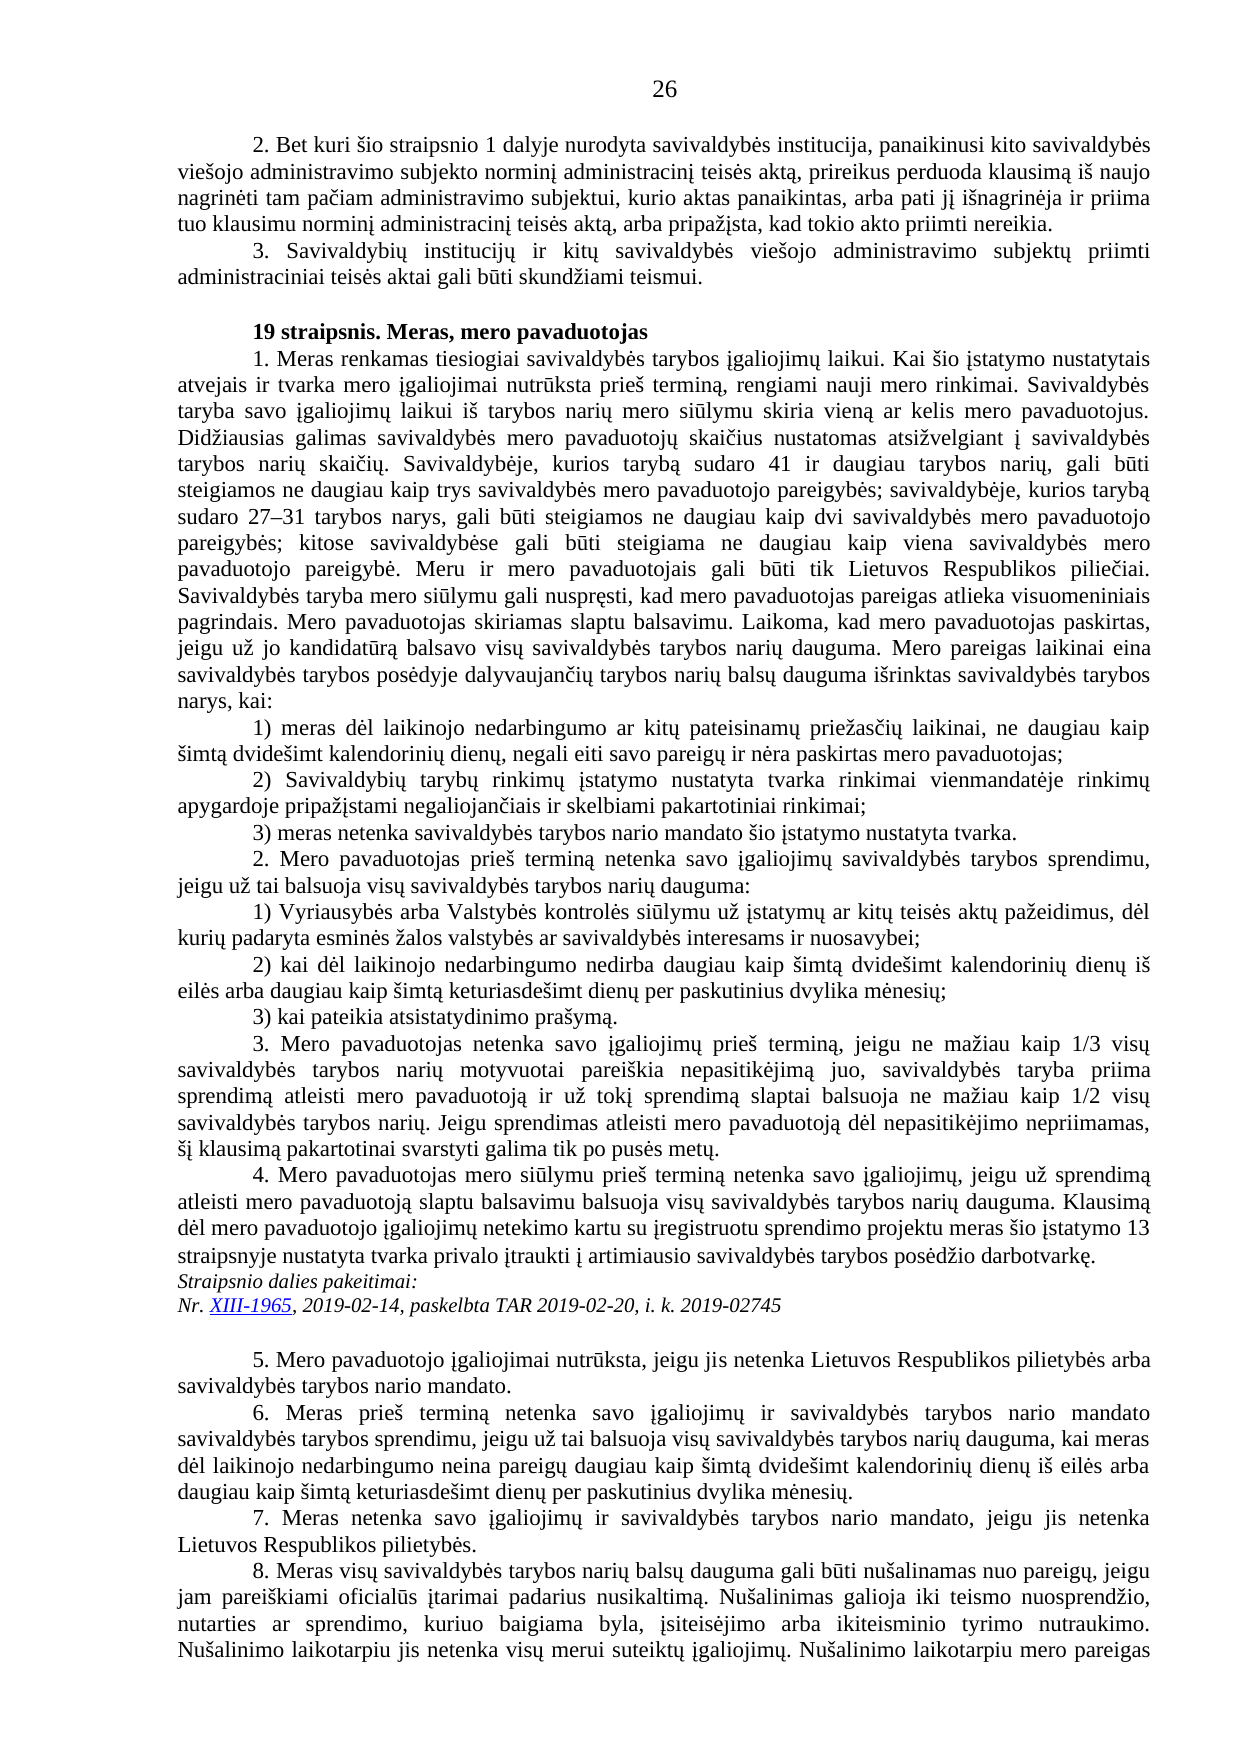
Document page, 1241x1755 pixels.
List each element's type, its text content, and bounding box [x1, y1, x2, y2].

text 3. Savivaldybių institucijų ir kitų savivaldybės viešojo administravimo subjektų priimti administraciniai teisės aktai gali būti skundžiami teismui. [177, 237, 1152, 289]
text 3. Mero pavaduotojas netenka savo įgaliojimų prieš terminą, jeigu ne mažiau kaip 1/3 visų savivaldybės tarybos narių motyvuotai pareiškia nepasitikėjimą juo, savivaldybės taryba priima sprendimą atleisti mero pavaduotoją ir už tokį sprendimą slaptai balsuoja ne mažiau kaip 1/2 visų savivaldybės tarybos narių. Jeigu sprendimas atleisti mero pavaduotoją dėl nepasitikėjimo nepriimamas, šį klausimą pakartotinai svarstyti galima tik po pusės metų. [177, 1030, 1152, 1162]
text 2) Savivaldybių tarybų rinkimų įstatymo nustatyta tvarka rinkimai vienmandatėje rinkimų apygardoje pripažįstami negaliojančiais ir skelbiami pakartotiniai rinkimai; [177, 766, 1152, 819]
text Straipsnio dalies pakeitimai: [177, 1269, 1152, 1293]
text 3) kai pateikia atsistatydinimo prašymą. [177, 1003, 1152, 1030]
text 1) Vyriausybės arba Valstybės kontrolės siūlymu už įstatymų ar kitų teisės aktų pažeidimus, dėl kurių padaryta esminės žalos valstybės ar savivaldybės interesams ir nuosavybei; [177, 898, 1152, 951]
text 2) kai dėl laikinojo nedarbingumo nedirba daugiau kaip šimtą dvidešimt kalendorinių dienų iš eilės arba daugiau kaip šimtą keturiasdešimt dienų per paskutinius dvylika mėnesių; [177, 951, 1152, 1003]
text 5. Mero pavaduotojo įgaliojimai nutrūksta, jeigu jis netenka Lietuvos Respublikos pilietybės arba savivaldybės tarybos nario mandato. [177, 1346, 1152, 1399]
text 7. Meras netenka savo įgaliojimų ir savivaldybės tarybos nario mandato, jeigu jis netenka Lietuvos Respublikos pilietybės. [177, 1504, 1152, 1557]
text 1. Meras renkamas tiesiogiai savivaldybės tarybos įgaliojimų laikui. Kai šio įstatymo nustatytais atvejais ir tvarka mero įgaliojimai nutrūksta prieš terminą, rengiami nauji mero rinkimai. Savivaldybės taryba savo įgaliojimų laikui iš tarybos narių mero siūlymu skiria vieną ar kelis mero pavaduotojus. Didžiausias galimas savivaldybės mero pavaduotojų skaičius nustatomas atsižvelgiant į savivaldybės tarybos narių skaičių. Savivaldybėje, kurios tarybą sudaro 41 ir daugiau tarybos narių, gali būti steigiamos ne daugiau kaip trys savivaldybės mero pavaduotojo pareigybės; savivaldybėje, kurios tarybą sudaro 27–31 tarybos narys, gali būti steigiamos ne daugiau kaip dvi savivaldybės mero pavaduotojo pareigybės; kitose savivaldybėse gali būti steigiama ne daugiau kaip viena savivaldybės mero pavaduotojo pareigybė. Meru ir mero pavaduotojais gali būti tik Lietuvos Respublikos piliečiai. Savivaldybės taryba mero siūlymu gali nuspręsti, kad mero pavaduotojas pareigas atlieka visuomeniniais pagrindais. Mero pavaduotojas skiriamas slaptu balsavimu. Laikoma, kad mero pavaduotojas paskirtas, jeigu už jo kandidatūrą balsavo visų savivaldybės tarybos narių dauguma. Mero pareigas laikinai eina savivaldybės tarybos posėdyje dalyvaujančių tarybos narių balsų dauguma išrinktas savivaldybės tarybos narys, kai: [177, 344, 1152, 713]
text 3) meras netenka savivaldybės tarybos nario mandato šio įstatymo nustatyta tvarka. [177, 819, 1152, 845]
text 19 straipsnis. Meras, mero pavaduotojas [177, 318, 1152, 344]
text Nr. XIII-1965, 2019-02-14, paskelbta TAR 2019-02-20, i. k. 2019-02745 [177, 1293, 1152, 1317]
text 2. Bet kuri šio straipsnio 1 dalyje nurodyta savivaldybės institucija, panaikinusi kito savivaldybės viešojo administravimo subjekto norminį administracinį teisės aktą, prireikus perduoda klausimą iš naujo nagrinėti tam pačiam administravimo subjektui, kurio aktas panaikintas, arba pati jį išnagrinėja ir priima tuo klausimu norminį administracinį teisės aktą, arba pripažįsta, kad tokio akto priimti nereikia. [177, 131, 1152, 237]
text 8. Meras visų savivaldybės tarybos narių balsų dauguma gali būti nušalinamas nuo pareigų, jeigu jam pareiškiami oficialūs įtarimai padarius nusikaltimą. Nušalinimas galioja iki teismo nuosprendžio, nutarties ar sprendimo, kuriuo baigiama byla, įsiteisėjimo arba ikiteisminio tyrimo nutraukimo. Nušalinimo laikotarpiu jis netenka visų merui suteiktų įgaliojimų. Nušalinimo laikotarpiu mero pareigas [177, 1557, 1152, 1662]
text 6. Meras prieš terminą netenka savo įgaliojimų ir savivaldybės tarybos nario mandato savivaldybės tarybos sprendimu, jeigu už tai balsuoja visų savivaldybės tarybos narių dauguma, kai meras dėl laikinojo nedarbingumo neina pareigų daugiau kaip šimtą dvidešimt kalendorinių dienų iš eilės arba daugiau kaip šimtą keturiasdešimt dienų per paskutinius dvylika mėnesių. [177, 1399, 1152, 1504]
text 4. Mero pavaduotojas mero siūlymu prieš terminą netenka savo įgaliojimų, jeigu už sprendimą atleisti mero pavaduotoją slaptu balsavimu balsuoja visų savivaldybės tarybos narių dauguma. Klausimą dėl mero pavaduotojo įgaliojimų netekimo kartu su įregistruotu sprendimo projektu meras šio įstatymo 13 straipsnyje nustatyta tvarka privalo įtraukti į artimiausio savivaldybės tarybos posėdžio darbotvarkę. [177, 1162, 1152, 1269]
text 1) meras dėl laikinojo nedarbingumo ar kitų pateisinamų priežasčių laikinai, ne daugiau kaip šimtą dvidešimt kalendorinių dienų, negali eiti savo pareigų ir nėra paskirtas mero pavaduotojas; [177, 713, 1152, 766]
text 2. Mero pavaduotojas prieš terminą netenka savo įgaliojimų savivaldybės tarybos sprendimu, jeigu už tai balsuoja visų savivaldybės tarybos narių dauguma: [177, 845, 1152, 898]
